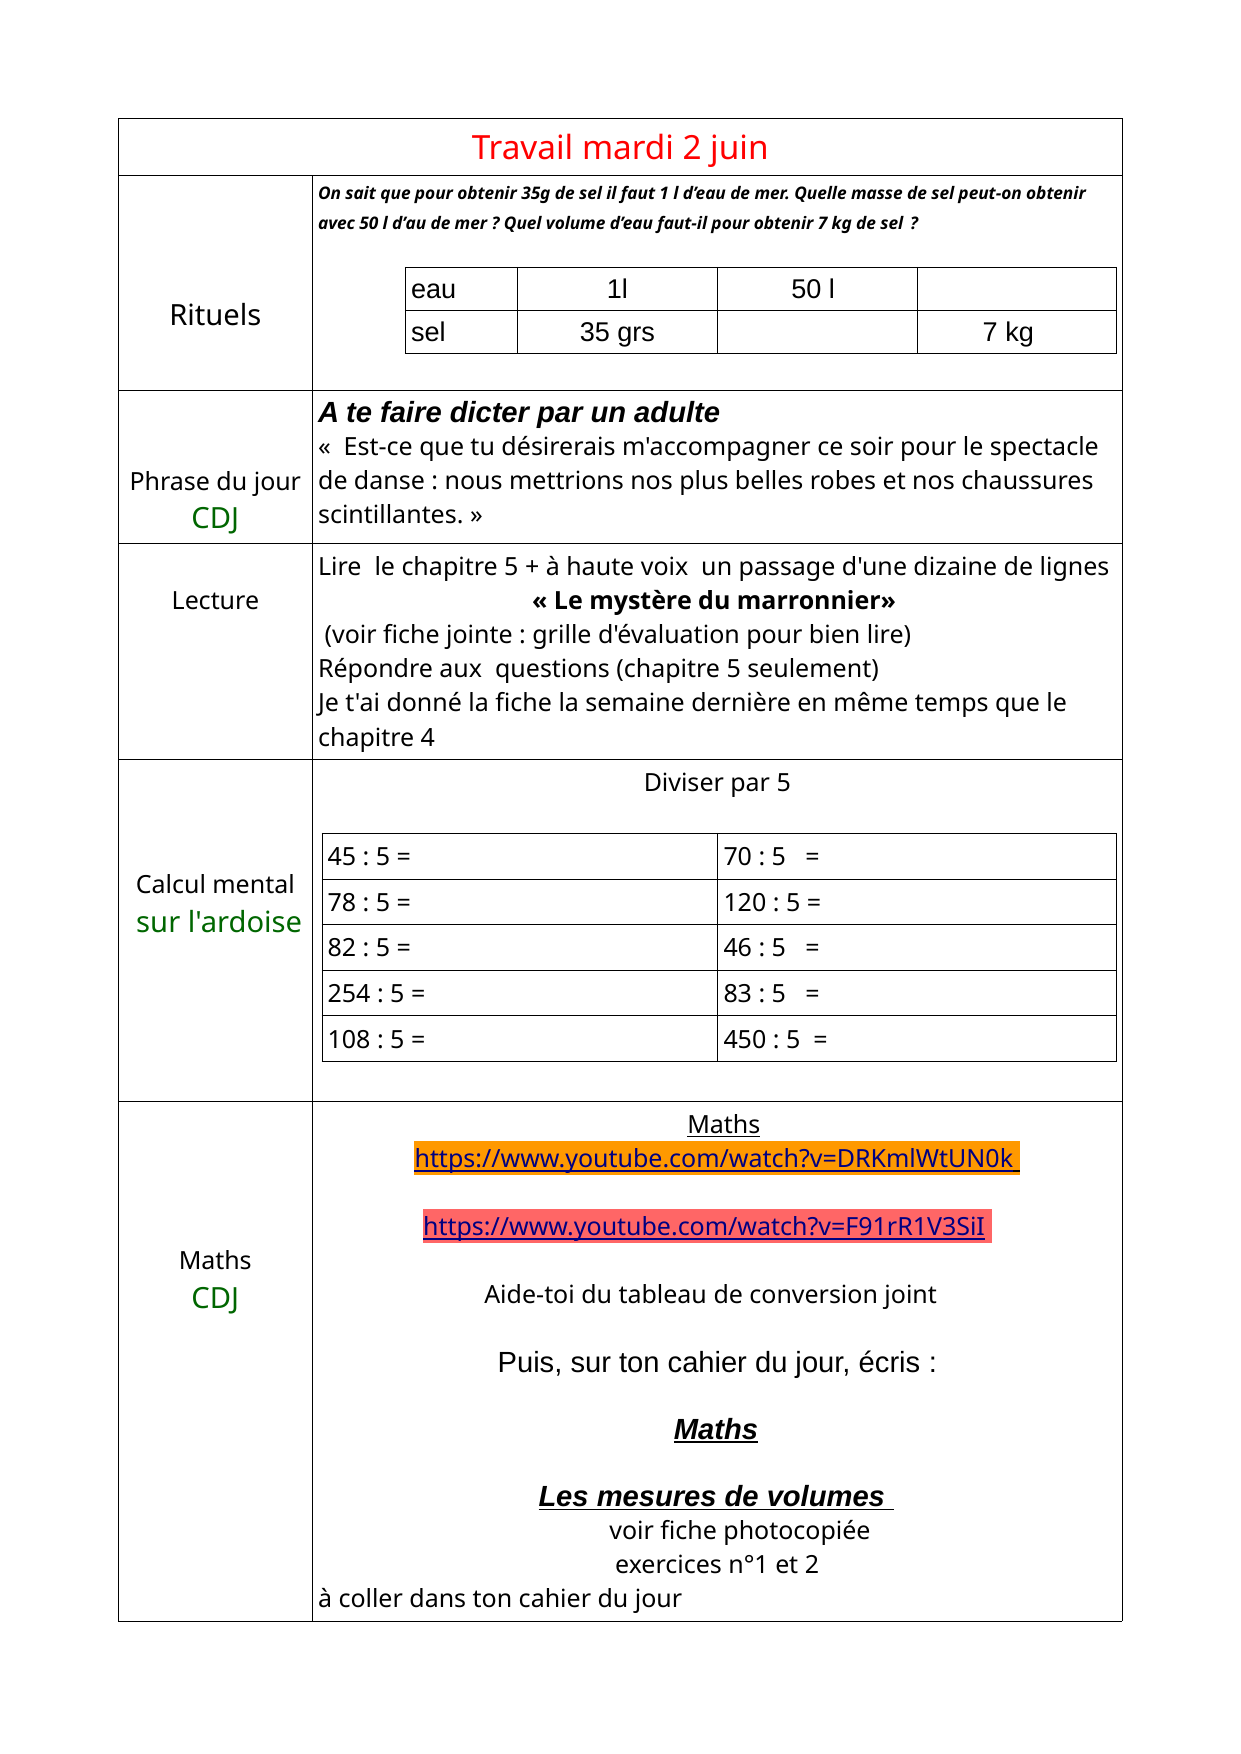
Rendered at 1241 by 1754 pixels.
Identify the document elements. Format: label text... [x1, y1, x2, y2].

table_header [918, 268, 1116, 310]
table_cell Rituels [119, 176, 312, 389]
table_cell Maths CDJ [119, 1102, 312, 1621]
table_cell 83 : 5 = [718, 971, 1116, 1015]
table_cell 120 : 5 = [718, 880, 1116, 924]
table_header 45 : 5 = [323, 834, 717, 878]
table_cell Diviser par 5 [313, 760, 1122, 1101]
table_cell sel [406, 311, 517, 352]
table_header 1l [518, 268, 717, 310]
table_cell 254 : 5 = [323, 971, 717, 1015]
table_cell Lecture [119, 544, 312, 759]
table_cell 450 : 5 = [718, 1016, 1116, 1061]
table_cell A te faire dicter par un adulte « Est-ce que tu désirerais m'accompagner ce soir pour le spectacle de danse : nous mettrions nos plus belles robes et nos chaussures scintillantes. » [313, 391, 1122, 543]
table_cell 46 : 5 = [718, 925, 1116, 970]
table_header 70 : 5 = [718, 834, 1116, 878]
table_cell 82 : 5 = [323, 925, 717, 970]
table_cell 78 : 5 = [323, 880, 717, 924]
table_cell On sait que pour obtenir 35g de sel il faut 1 l d’eau de mer. Quelle masse de sel peut-on obtenir avec 50 l d’au de mer ? Quel volume d’eau faut-il pour obtenir 7 kg de sel ? [313, 176, 1122, 389]
table_cell Phrase du jour CDJ [119, 391, 312, 543]
table_cell Lire le chapitre 5 + à haute voix un passage d'une dizaine de lignes « Le mystère du marronnier» (voir fiche jointe : grille d'évaluation pour bien lire) Répondre aux questions (chapitre 5 seulement) Je t'ai donné la fiche la semaine dernière en même temps que le chapitre 4 [313, 544, 1122, 759]
table_cell Calcul mental sur l'ardoise [119, 760, 312, 1101]
table_cell Maths https://www.youtube.com/watch?v=DRKmlWtUN0k https://www.youtube.com/watch?v=F91rR1V3SiI Aide-toi du tableau de conversion joint Puis, sur ton cahier du jour, écris : Maths Les mesures de volumes voir fiche photocopiée exercices n°1 et 2 à coller dans ton cahier du jour [313, 1102, 1122, 1621]
table_cell 7 kg [918, 311, 1116, 352]
table_header Travail mardi 2 juin [119, 119, 1122, 175]
table_header eau [406, 268, 517, 310]
table_cell [718, 311, 917, 352]
table_cell 35 grs [518, 311, 717, 352]
table_header 50 l [718, 268, 917, 310]
table_cell 108 : 5 = [323, 1016, 717, 1061]
